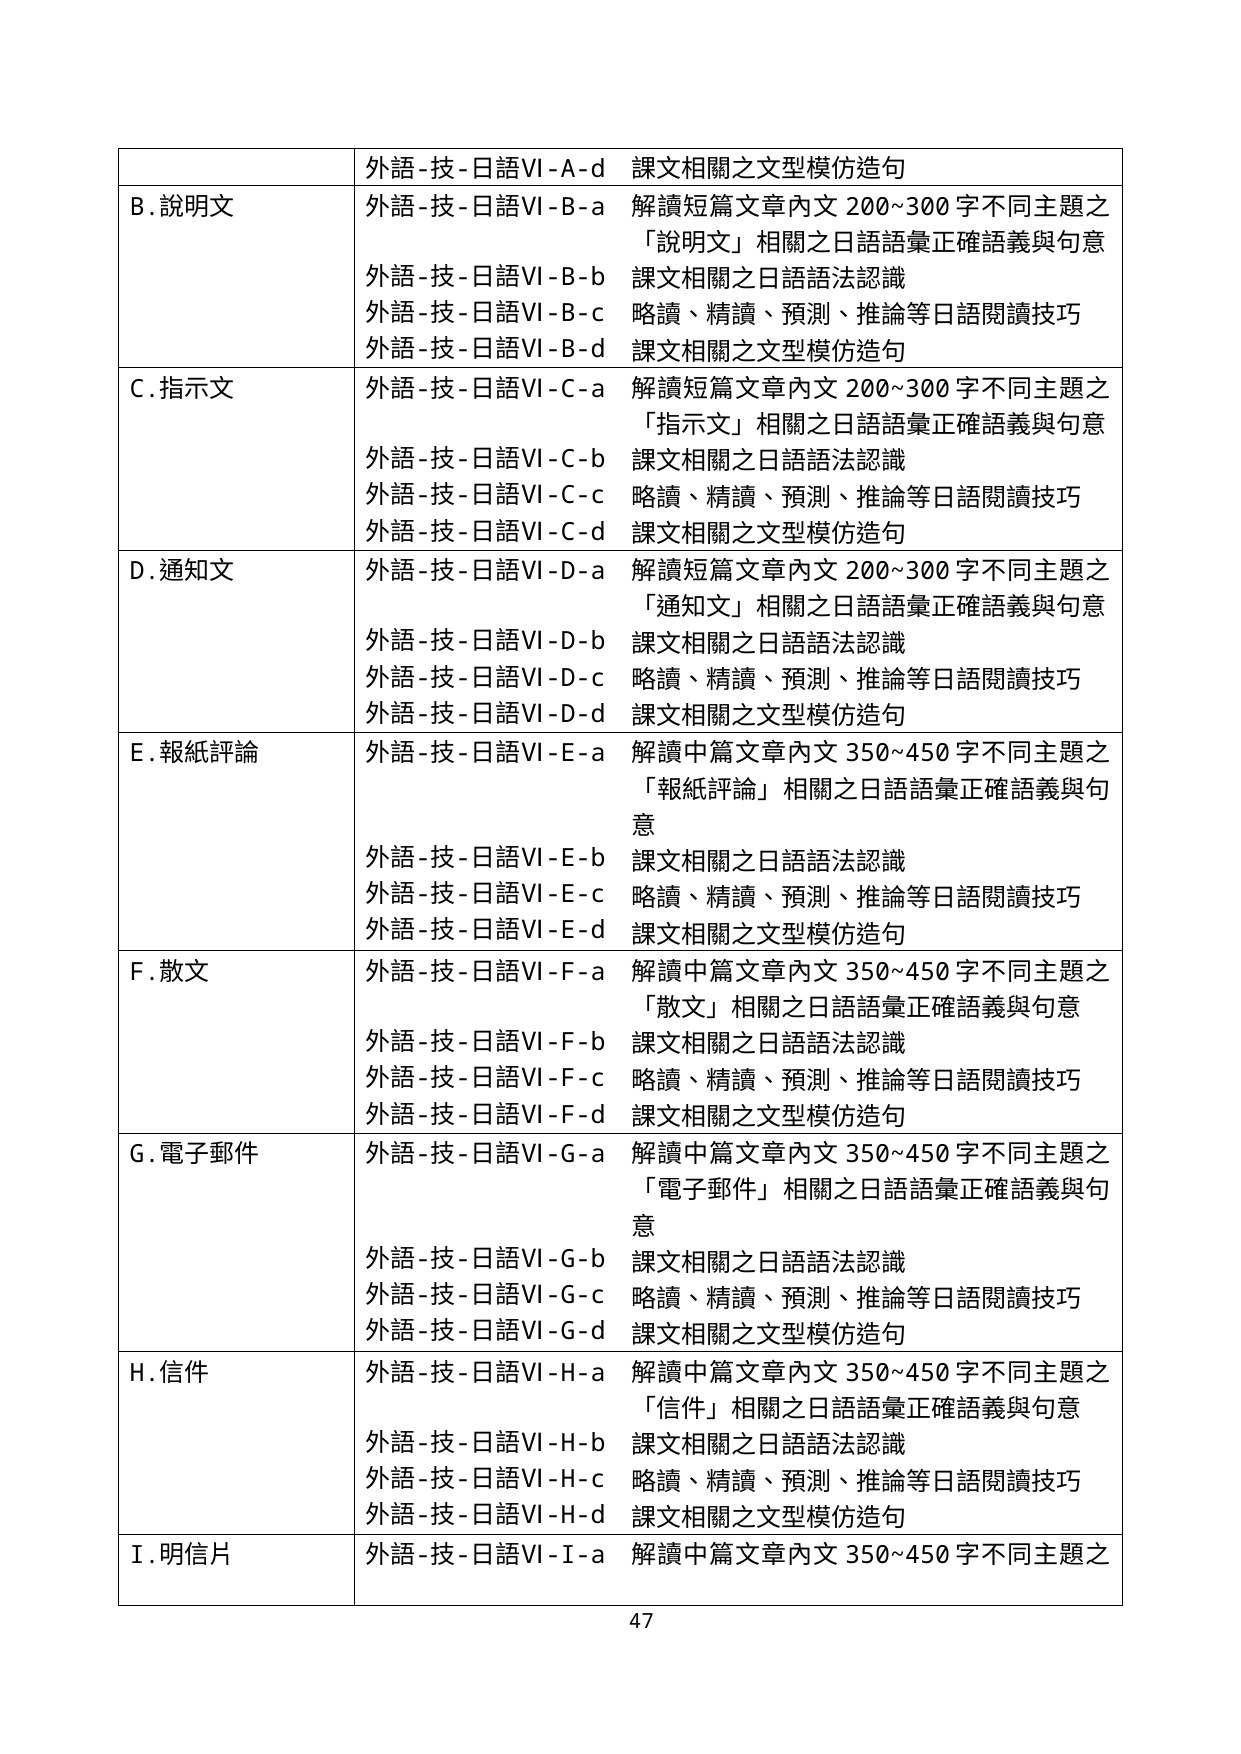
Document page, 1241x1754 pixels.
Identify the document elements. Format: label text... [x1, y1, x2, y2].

table_cell G.電子郵件 [119, 1134, 354, 1351]
table_cell 外語-技-日語Ⅵ-H-a 外語-技-日語Ⅵ-H-b 外語-技-日語Ⅵ-H-c 外語-技-日語Ⅵ-H-d [355, 1352, 620, 1533]
table_cell [119, 149, 354, 185]
table_cell 解讀中篇文章內文350~450字不同主題之「散文」相關之日語語彙正確語義與句意 課文相關之日語語法認識 略讀、精讀、預測、推論等日語閱讀技巧 課文相關之文型模仿造句 [620, 951, 1122, 1133]
table_cell 外語-技-日語Ⅵ-D-a 外語-技-日語Ⅵ-D-b 外語-技-日語Ⅵ-D-c 外語-技-日語Ⅵ-D-d [355, 551, 620, 732]
table_cell 外語-技-日語Ⅵ-F-a 外語-技-日語Ⅵ-F-b 外語-技-日語Ⅵ-F-c 外語-技-日語Ⅵ-F-d [355, 951, 620, 1133]
table_cell 解讀短篇文章內文200~300字不同主題之「通知文」相關之日語語彙正確語義與句意 課文相關之日語語法認識 略讀、精讀、預測、推論等日語閱讀技巧 課文相關之文型模仿造句 [620, 551, 1122, 732]
table_cell F.散文 [119, 951, 354, 1133]
table_cell 解讀中篇文章內文350~450字不同主題之「電子郵件」相關之日語語彙正確語義與句意 課文相關之日語語法認識 略讀、精讀、預測、推論等日語閱讀技巧 課文相關之文型模仿造句 [620, 1134, 1122, 1351]
table_cell C.指示文 [119, 368, 354, 549]
table_cell 解讀中篇文章內文350~450字不同主題之「信件」相關之日語語彙正確語義與句意 課文相關之日語語法認識 略讀、精讀、預測、推論等日語閱讀技巧 課文相關之文型模仿造句 [620, 1352, 1122, 1533]
table_cell 外語-技-日語Ⅵ-B-a 外語-技-日語Ⅵ-B-b 外語-技-日語Ⅵ-B-c 外語-技-日語Ⅵ-B-d [355, 186, 620, 367]
table_cell 外語-技-日語Ⅵ-I-a [355, 1535, 620, 1605]
table_cell E.報紙評論 [119, 733, 354, 950]
table_cell 外語-技-日語Ⅵ-C-a 外語-技-日語Ⅵ-C-b 外語-技-日語Ⅵ-C-c 外語-技-日語Ⅵ-C-d [355, 368, 620, 549]
table_cell H.信件 [119, 1352, 354, 1533]
table_cell 外語-技-日語Ⅵ-G-a 外語-技-日語Ⅵ-G-b 外語-技-日語Ⅵ-G-c 外語-技-日語Ⅵ-G-d [355, 1134, 620, 1351]
table_cell 解讀短篇文章內文200~300字不同主題之「說明文」相關之日語語彙正確語義與句意 課文相關之日語語法認識 略讀、精讀、預測、推論等日語閱讀技巧 課文相關之文型模仿造句 [620, 186, 1122, 367]
table_cell I.明信片 [119, 1535, 354, 1605]
table_cell D.通知文 [119, 551, 354, 732]
table_cell 解讀中篇文章內文350~450字不同主題之 [620, 1535, 1122, 1605]
table_cell 外語-技-日語Ⅵ-A-d [355, 149, 620, 185]
table_cell 課文相關之文型模仿造句 [620, 149, 1122, 185]
table_cell 外語-技-日語Ⅵ-E-a 外語-技-日語Ⅵ-E-b 外語-技-日語Ⅵ-E-c 外語-技-日語Ⅵ-E-d [355, 733, 620, 950]
table_cell 解讀中篇文章內文350~450字不同主題之「報紙評論」相關之日語語彙正確語義與句意 課文相關之日語語法認識 略讀、精讀、預測、推論等日語閱讀技巧 課文相關之文型模仿造句 [620, 733, 1122, 950]
table_cell B.說明文 [119, 186, 354, 367]
table_cell 解讀短篇文章內文200~300字不同主題之「指示文」相關之日語語彙正確語義與句意 課文相關之日語語法認識 略讀、精讀、預測、推論等日語閱讀技巧 課文相關之文型模仿造句 [620, 368, 1122, 549]
